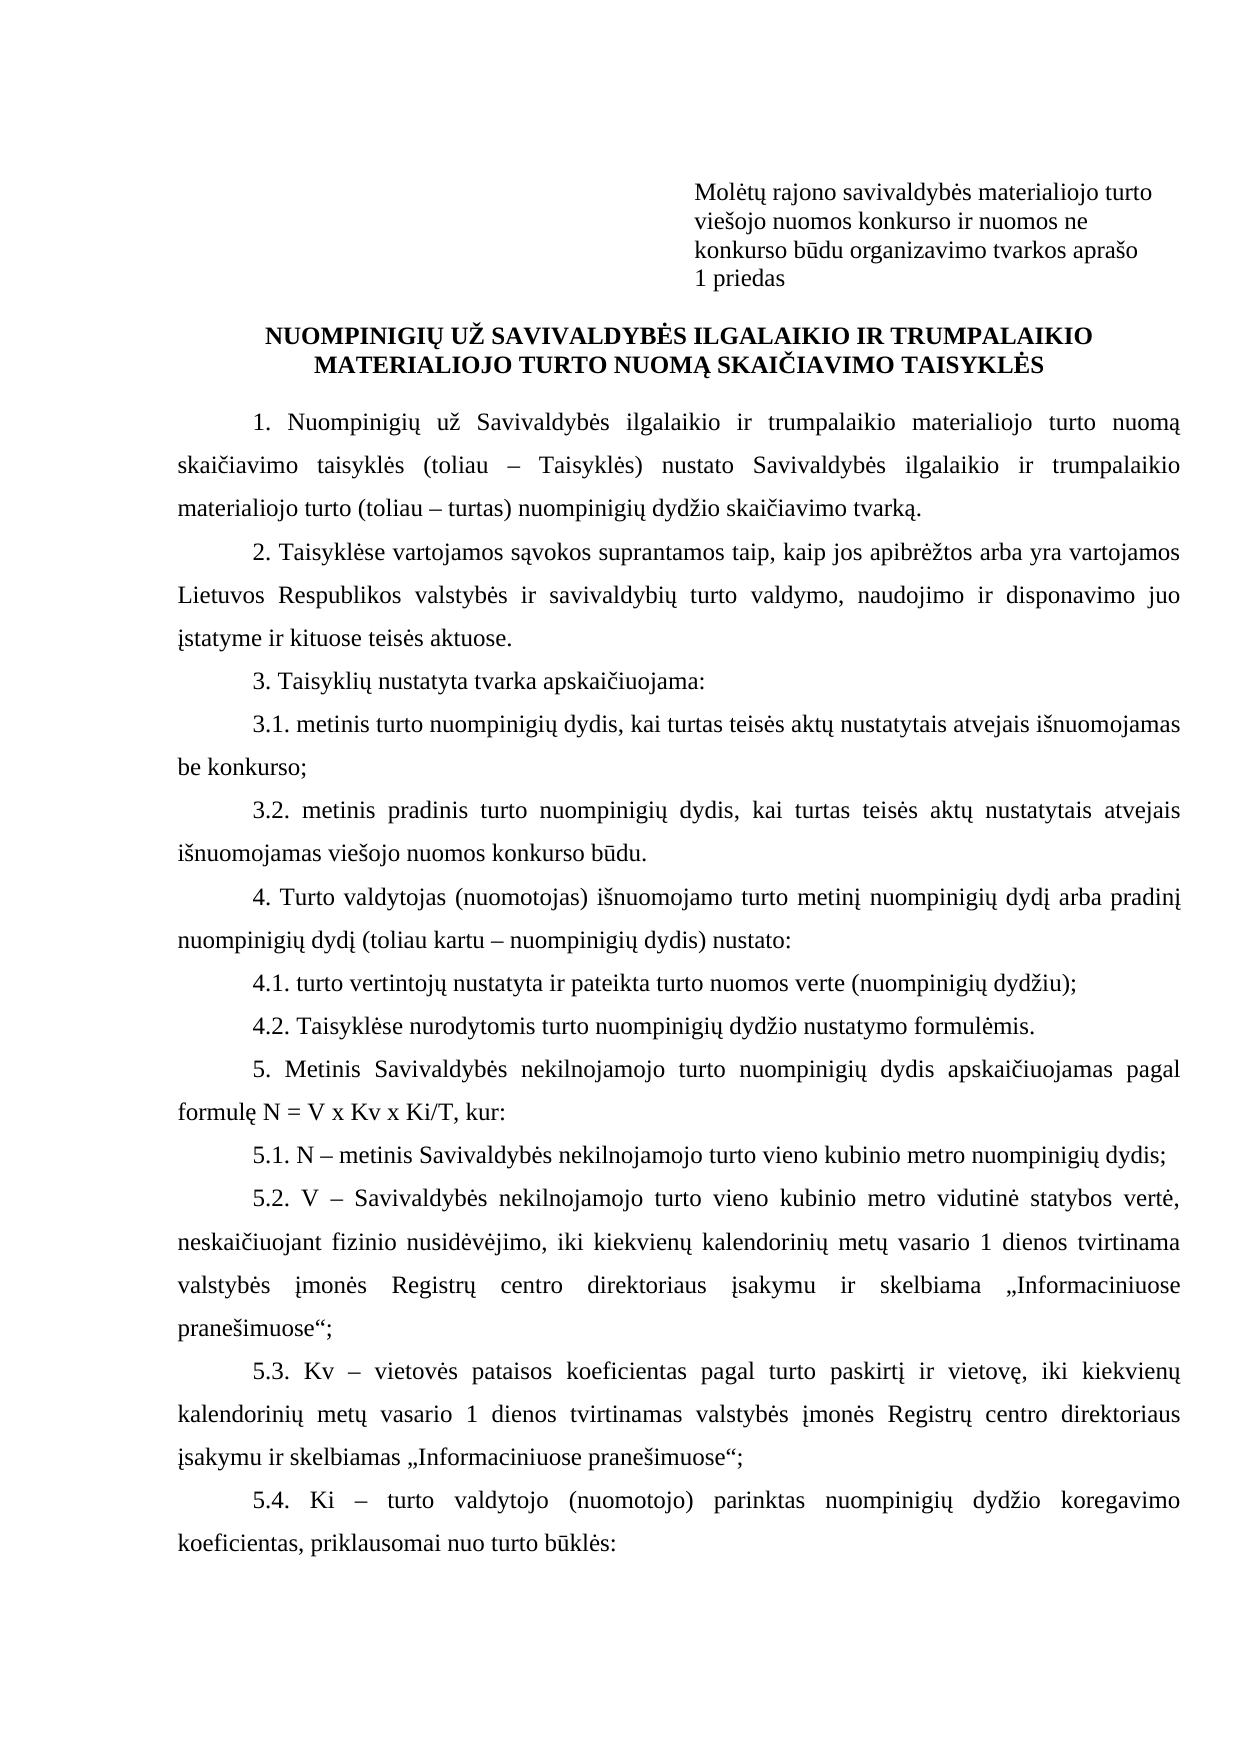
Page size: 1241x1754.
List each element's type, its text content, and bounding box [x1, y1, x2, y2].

text 5.3. Kv – vietovės pataisos koeficientas pagal turto paskirtį ir vietovę, iki kiekvienų kalendorinių metų vasario 1 dienos tvirtinamas valstybės įmonės Registrų centro direktoriaus įsakymu ir skelbiamas „Informaciniuose pranešimuose“; [177, 1356, 1181, 1471]
text 2. Taisyklėse vartojamos sąvokos suprantamos taip, kaip jos apibrėžtos arba yra vartojamos Lietuvos Respublikos valstybės ir savivaldybių turto valdymo, naudojimo ir disponavimo juo įstatyme ir kituose teisės aktuose. [177, 537, 1181, 652]
text 3.2. metinis pradinis turto nuompinigių dydis, kai turtas teisės aktų nustatytais atvejais išnuomojamas viešojo nuomos konkurso būdu. [177, 795, 1181, 867]
text 5.1. N – metinis Savivaldybės nekilnojamojo turto vieno kubinio metro nuompinigių dydis; [177, 1140, 1181, 1169]
text NUOMPINIGIŲ UŽ SAVIVALDYBĖS ILGALAIKIO IR TRUMPALAIKIO MATERIALIOJO TURTO NUOMĄ SKAIČIAVIMO TAISYKLĖS [177, 321, 1181, 378]
text viešojo nuomos konkurso ir nuomos ne [694, 206, 1181, 235]
text 1 priedas [620, 263, 1181, 292]
text 4. Turto valdytojas (nuomotojas) išnuomojamo turto metinį nuompinigių dydį arba pradinį nuompinigių dydį (toliau kartu – nuompinigių dydis) nustato: [177, 882, 1181, 953]
text 5. Metinis Savivaldybės nekilnojamojo turto nuompinigių dydis apskaičiuojamas pagal formulę N = V x Kv x Ki/T, kur: [177, 1054, 1181, 1126]
text 4.1. turto vertintojų nustatyta ir pateikta turto nuomos verte (nuompinigių dydžiu); [177, 968, 1181, 997]
text 5.2. V – Savivaldybės nekilnojamojo turto vieno kubinio metro vidutinė statybos vertė, neskaičiuojant fizinio nusidėvėjimo, iki kiekvienų kalendorinių metų vasario 1 dienos tvirtinama valstybės įmonės Registrų centro direktoriaus įsakymu ir skelbiama „Informaciniuose pranešimuose“; [177, 1183, 1181, 1342]
text 4.2. Taisyklėse nurodytomis turto nuompinigių dydžio nustatymo formulėmis. [177, 1011, 1181, 1040]
text Molėtų rajono savivaldybės materialiojo turto [694, 177, 1181, 206]
text 3. Taisyklių nustatyta tvarka apskaičiuojama: [177, 666, 1181, 695]
text konkurso būdu organizavimo tvarkos aprašo [620, 235, 1181, 263]
text 1. Nuompinigių už Savivaldybės ilgalaikio ir trumpalaikio materialiojo turto nuomą skaičiavimo taisyklės (toliau – Taisyklės) nustato Savivaldybės ilgalaikio ir trumpalaikio materialiojo turto (toliau – turtas) nuompinigių dydžio skaičiavimo tvarką. [177, 407, 1181, 522]
text 5.4. Ki – turto valdytojo (nuomotojo) parinktas nuompinigių dydžio koregavimo koeficientas, priklausomai nuo turto būklės: [177, 1485, 1181, 1557]
text 3.1. metinis turto nuompinigių dydis, kai turtas teisės aktų nustatytais atvejais išnuomojamas be konkurso; [177, 709, 1181, 781]
